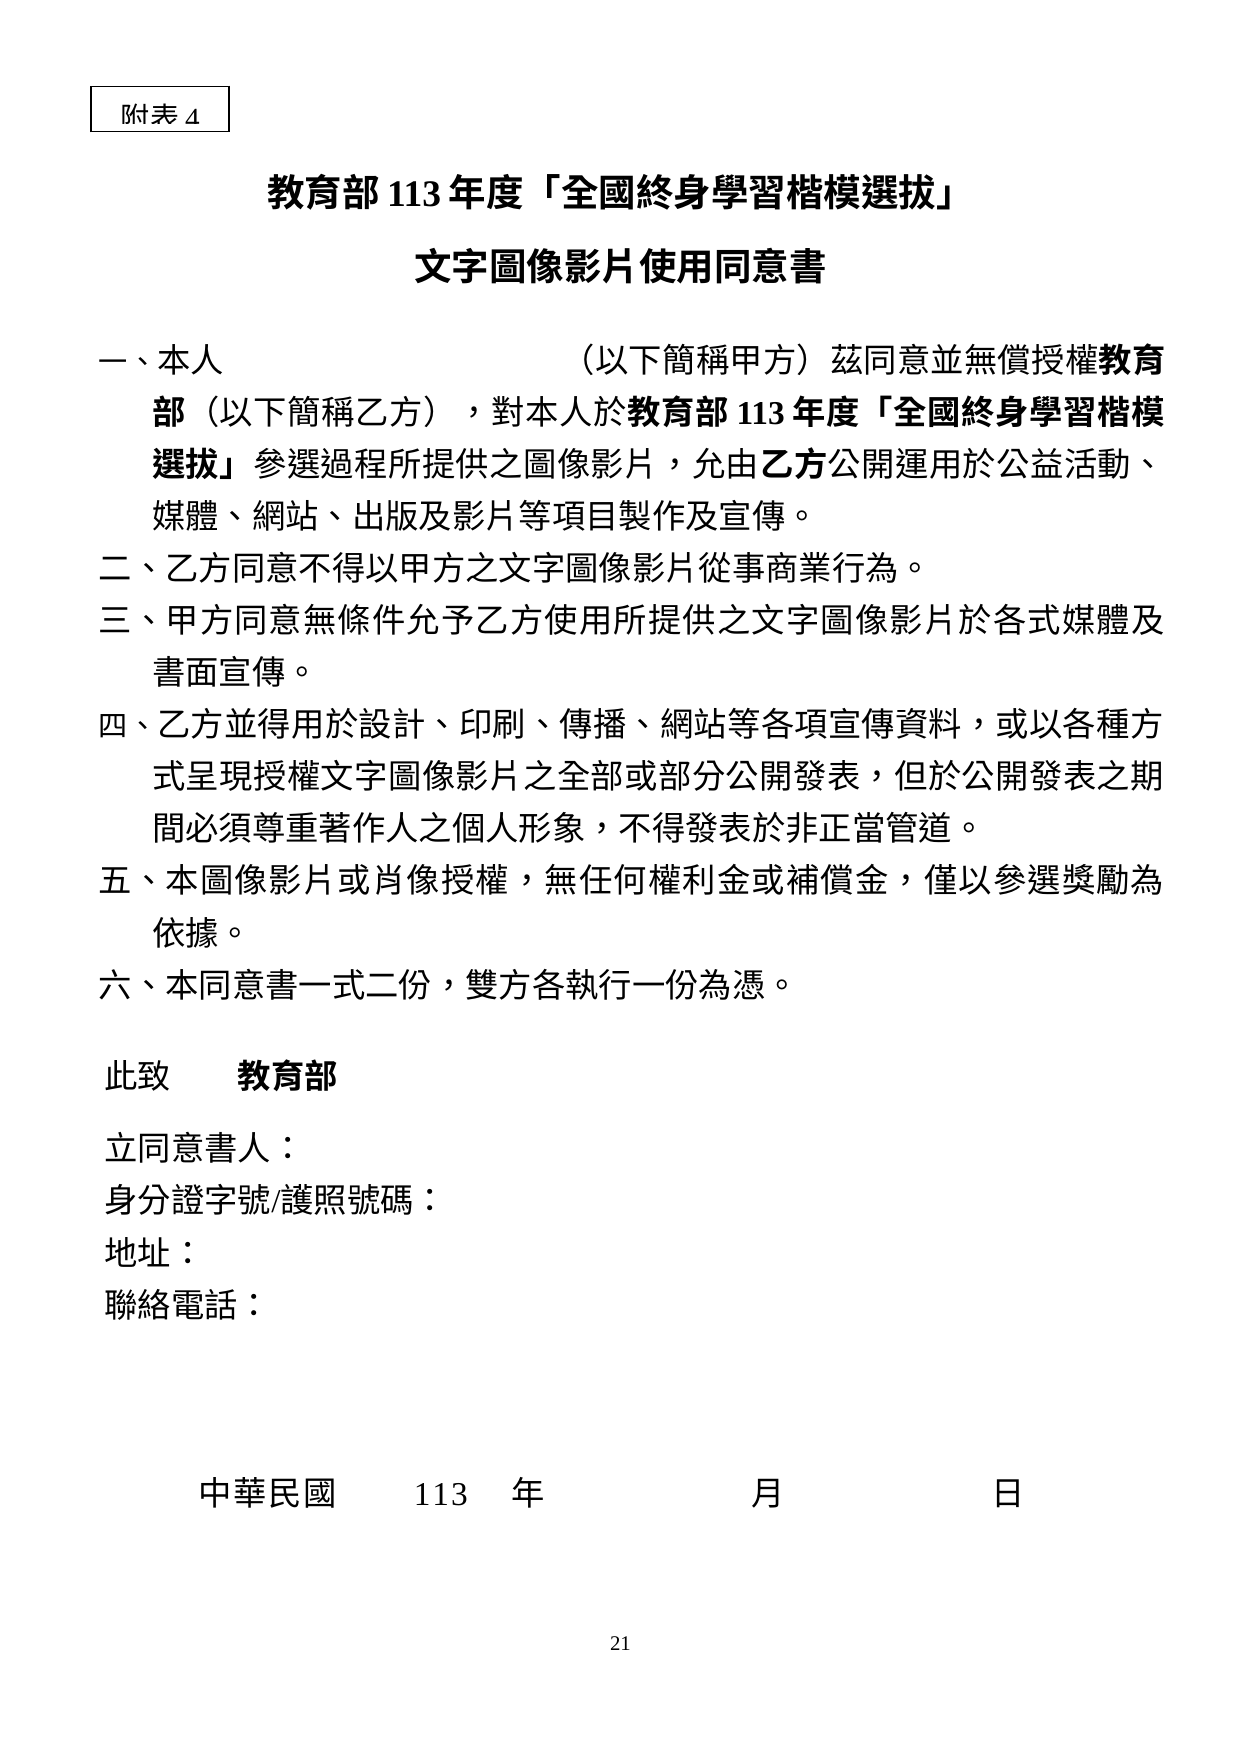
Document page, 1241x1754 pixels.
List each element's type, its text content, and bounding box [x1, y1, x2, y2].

text [92, 87, 228, 131]
list 甲方同意無條件允予乙方使用所提供之文字圖像影片於各式媒體及書面宣傳。 [99, 591, 1165, 695]
list 乙方同意不得以甲方之文字圖像影片從事商業行為。 [99, 539, 1165, 591]
text 附表4 [107, 95, 213, 123]
list 乙方並得用於設計、印刷、傳播、網站等各項宣傳資料，或以各種方式呈現授權文字圖像影片之全部或部分公開發表，但於公開發表之期間必須尊重著作人之個人形象，不得發表於非正當管道。 [99, 695, 1165, 851]
text 中華民國 113 年 月 日 [75, 1466, 1165, 1514]
text 地址： [75, 1223, 1165, 1275]
list 本同意書一式二份，雙方各執行一份為憑。 [99, 955, 1165, 1007]
text 立同意書人： [75, 1119, 1165, 1171]
list 本圖像影片或肖像授權，無任何權利金或補償金，僅以參選獎勵為依據。 [99, 851, 1165, 955]
text 文字圖像影片使用同意書 [75, 236, 1165, 291]
text 聯絡電話： [75, 1275, 1165, 1327]
text 此致 教育部 [75, 1047, 1165, 1099]
list 本人 （以下簡稱甲方）茲同意並無償授權教育部（以下簡稱乙方），對本人於教育部113年度「全國終身學習楷模選拔」參選過程所提供之圖像影片，允由乙方公開運用於公益活動、媒體、網站、出版及影片等項目製作及宣傳。 [99, 330, 1165, 539]
text 教育部113年度「全國終身學習楷模選拔」 [75, 162, 1165, 217]
text 身分證字號/護照號碼： [75, 1171, 1165, 1223]
